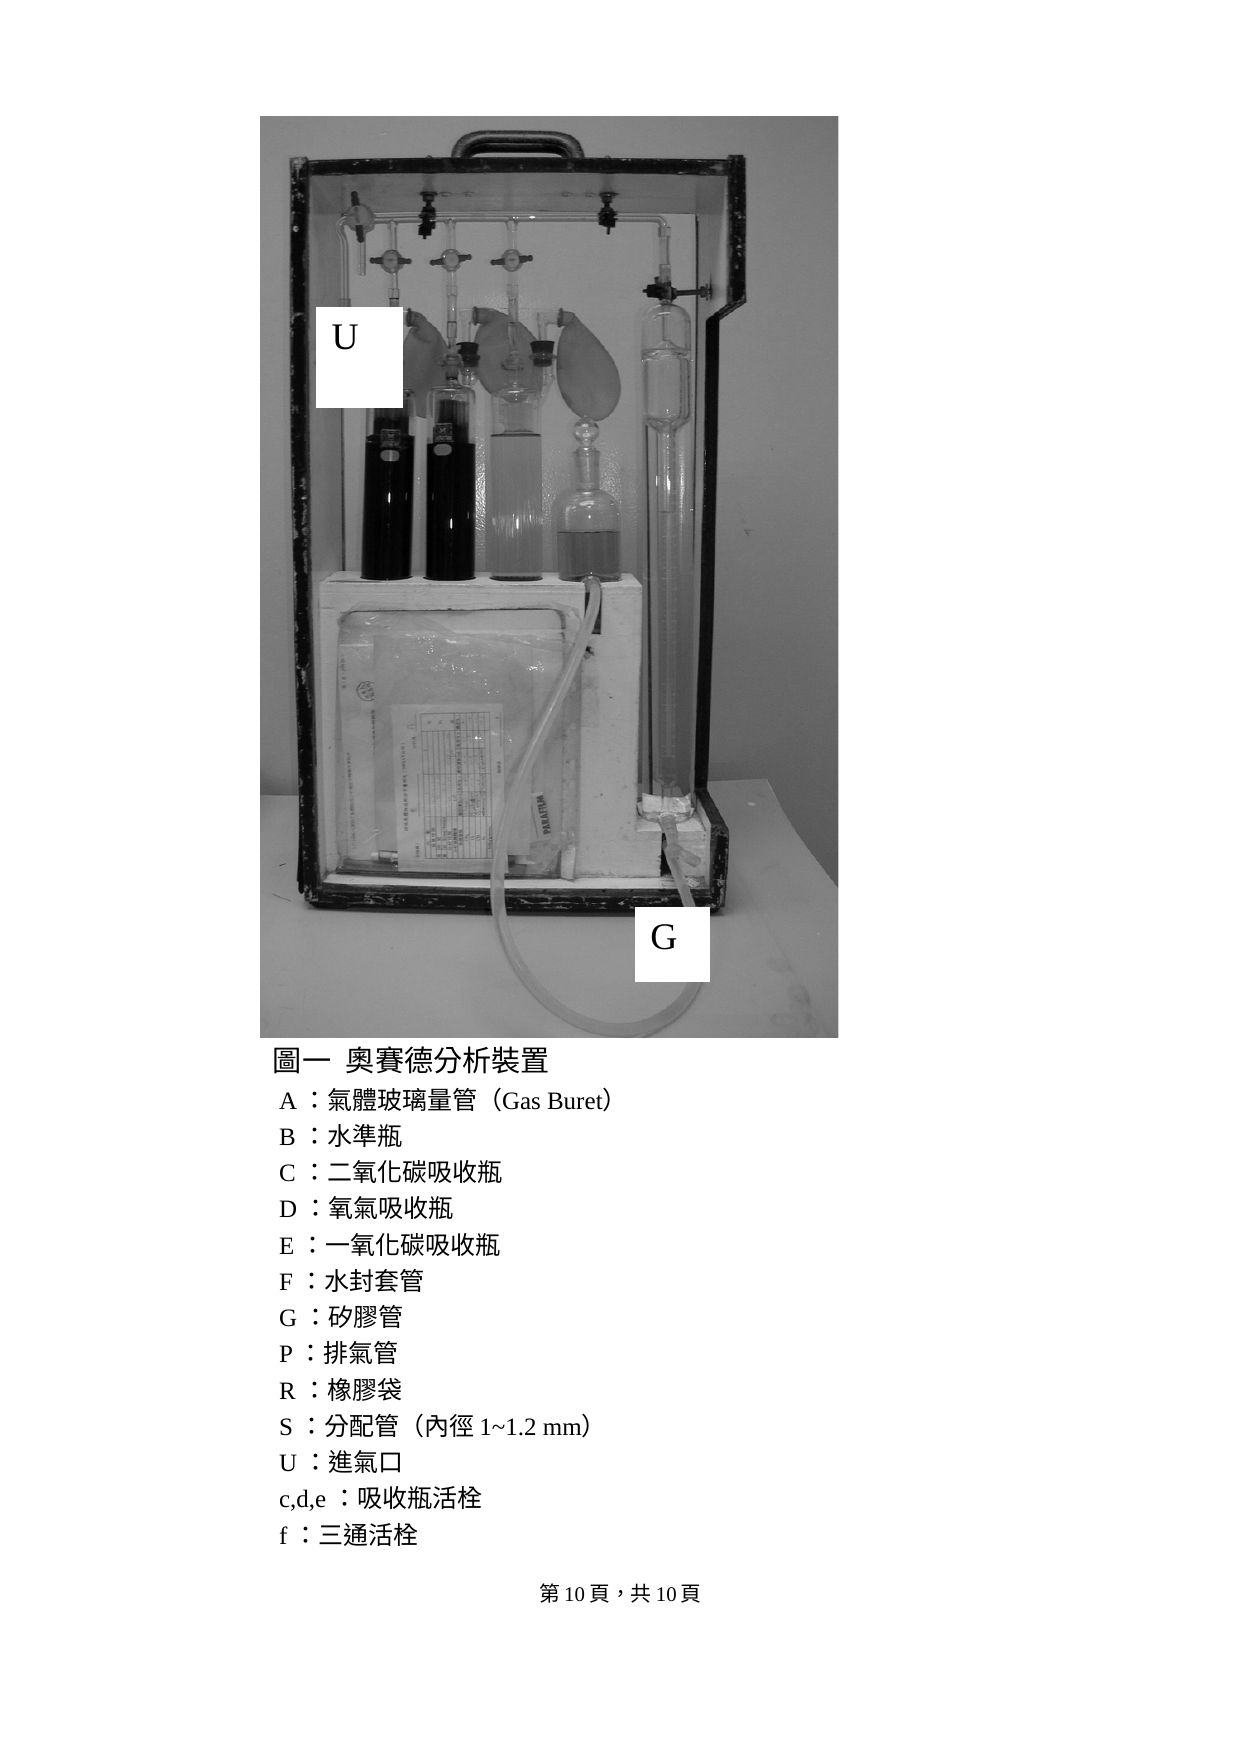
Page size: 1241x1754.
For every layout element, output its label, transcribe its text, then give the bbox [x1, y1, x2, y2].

picture [260, 116, 839, 1038]
text f ：三通活栓 [279, 1515, 1092, 1551]
text C ：二氧化碳吸收瓶 [279, 1153, 1092, 1189]
text U ：進氣口 [279, 1443, 1092, 1479]
text E ：一氧化碳吸收瓶 [279, 1225, 1092, 1261]
text F ：水封套管 [279, 1261, 1092, 1298]
subtitle U [331, 314, 388, 357]
text S ：分配管（內徑1~1.2 mm） [279, 1406, 1092, 1443]
text [635, 907, 710, 982]
text B ：水準瓶 [279, 1116, 1092, 1153]
text A ：氣體玻璃量管（Gas Buret） [279, 1080, 1092, 1116]
text [316, 307, 403, 408]
text 圖一 奧賽德分析裝置 [273, 1038, 1092, 1080]
text P ：排氣管 [279, 1334, 1092, 1370]
subtitle G [650, 914, 695, 957]
text R ：橡膠袋 [279, 1370, 1092, 1406]
text G ：矽膠管 [279, 1298, 1092, 1334]
text c,d,e ：吸收瓶活栓 [279, 1479, 1092, 1515]
text D ：氧氣吸收瓶 [279, 1189, 1092, 1225]
